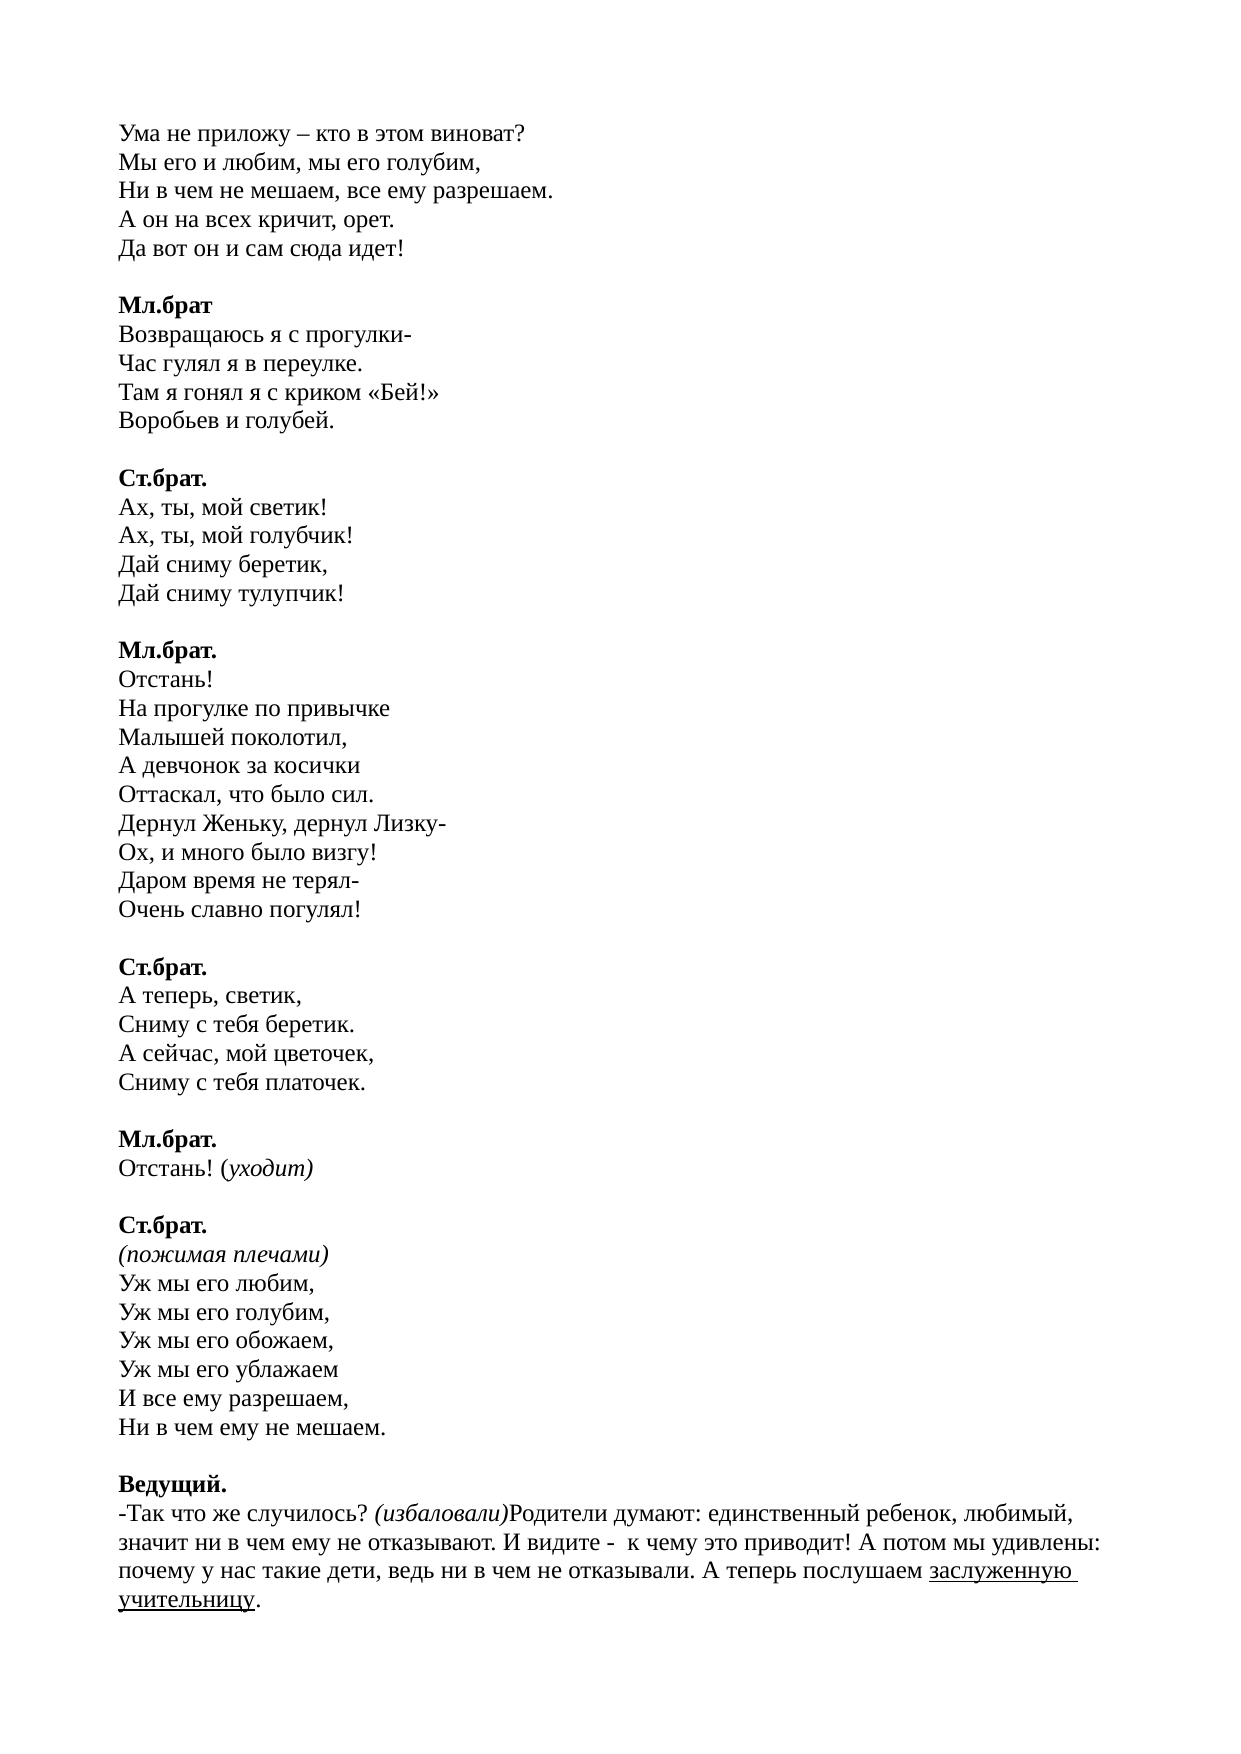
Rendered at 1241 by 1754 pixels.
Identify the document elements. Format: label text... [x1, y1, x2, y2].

text Уж мы его ублажаем [118, 1354, 1122, 1383]
text Мл.брат. [118, 636, 1122, 664]
text Ах, ты, мой голубчик! [118, 521, 1122, 549]
text Ст.брат. [118, 463, 1122, 492]
text Сниму с тебя платочек. [118, 1067, 1122, 1096]
text На прогулке по привычке [118, 693, 1122, 722]
text Ст.брат. [118, 1211, 1122, 1239]
text Возвращаюсь я с прогулки- [118, 319, 1122, 348]
text Мл.брат [118, 291, 1122, 319]
text Воробьев и голубей. [118, 406, 1122, 434]
text Даром время не терял- [118, 866, 1122, 894]
text Очень славно погулял! [118, 894, 1122, 923]
text Ох, и много было визгу! [118, 837, 1122, 866]
text Мл.брат. [118, 1124, 1122, 1153]
text Ни в чем не мешаем, все ему разрешаем. [118, 176, 1122, 204]
text Ведущий. [118, 1469, 1122, 1498]
text Отстань! [118, 664, 1122, 693]
text Ст.брат. [118, 952, 1122, 981]
text И все ему разрешаем, [118, 1383, 1122, 1412]
text А теперь, светик, [118, 981, 1122, 1009]
text Оттаскал, что было сил. [118, 779, 1122, 808]
text Мы его и любим, мы его голубим, [118, 147, 1122, 176]
text А он на всех кричит, орет. [118, 204, 1122, 233]
text Дернул Женьку, дернул Лизку- [118, 808, 1122, 837]
text Дай сниму беретик, [118, 549, 1122, 578]
text Да вот он и сам сюда идет! [118, 233, 1122, 262]
text Там я гонял я с криком «Бей!» [118, 377, 1122, 406]
text А сейчас, мой цветочек, [118, 1038, 1122, 1067]
text Малышей поколотил, [118, 722, 1122, 751]
text Ни в чем ему не мешаем. [118, 1412, 1122, 1441]
text Сниму с тебя беретик. [118, 1009, 1122, 1038]
text Ах, ты, мой светик! [118, 492, 1122, 521]
text Отстань! (уходит) [118, 1153, 1122, 1182]
text Уж мы его обожаем, [118, 1326, 1122, 1354]
text Уж мы его голубим, [118, 1297, 1122, 1326]
text А девчонок за косички [118, 751, 1122, 779]
text Дай сниму тулупчик! [118, 578, 1122, 607]
text Уж мы его любим, [118, 1268, 1122, 1297]
text -Так что же случилось? (избаловали)Родители думают: единственный ребенок, любимый, значит ни в чем ему не отказывают. И видите - к чему это приводит! А потом мы удивлены: почему у нас такие дети, ведь ни в чем не отказывали. А теперь послушаем заслуженную учительницу. [118, 1498, 1122, 1613]
text Ума не приложу – кто в этом виноват? [118, 118, 1122, 147]
text Час гулял я в переулке. [118, 348, 1122, 377]
text (пожимая плечами) [118, 1239, 1122, 1268]
